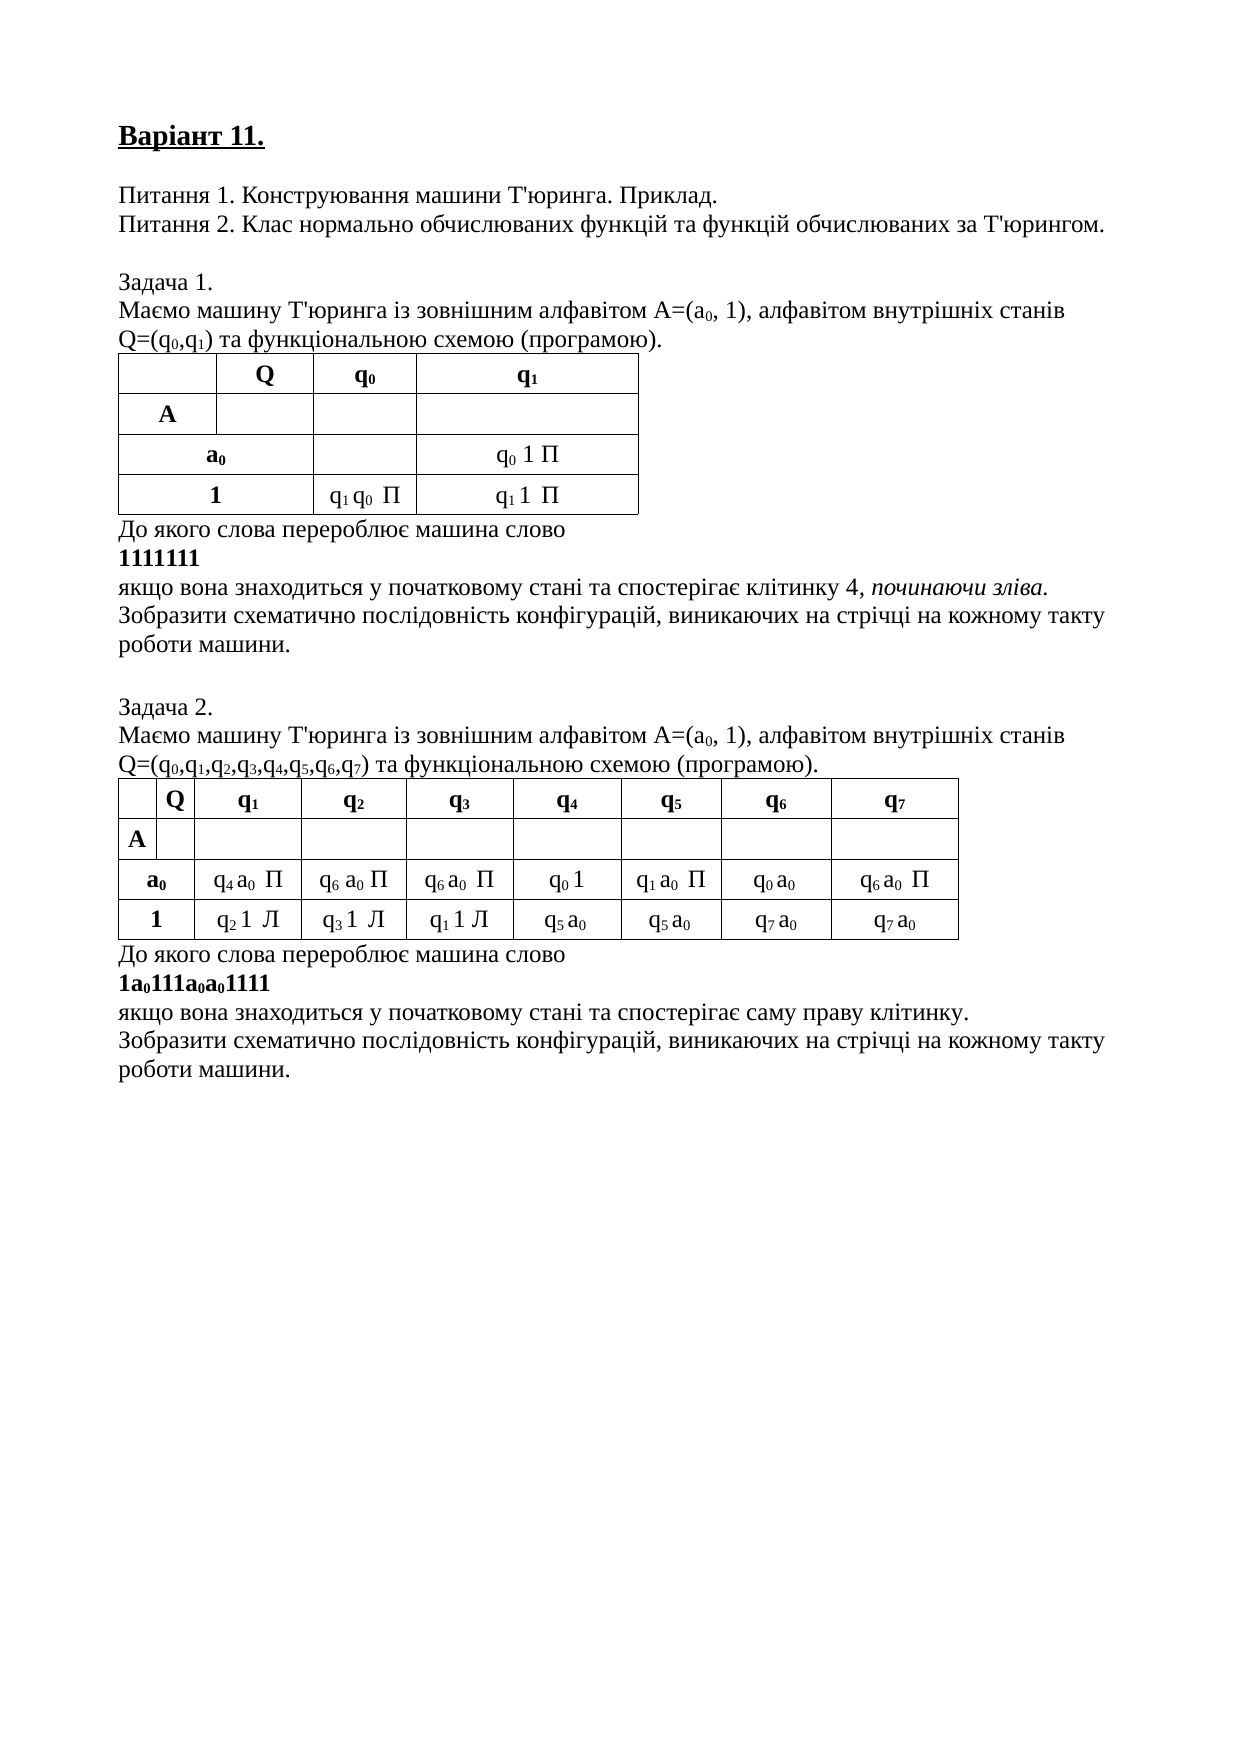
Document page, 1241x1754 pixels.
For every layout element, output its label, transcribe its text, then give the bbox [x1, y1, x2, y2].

text Задача 2. [118, 692, 1122, 720]
table_cell [314, 394, 416, 433]
table_header Q [217, 354, 313, 393]
text Маємо машину Т'юринга із зовнішним алфавітом А=(а0, 1), алфавітом внутрішніх станів Q=(q0,q1,q2,q3,q4,q5,q6,q7) та функціональною схемою (програмою). [118, 720, 1122, 778]
table_header [119, 354, 216, 393]
table_header q2 [302, 779, 406, 818]
table_cell 1 [119, 900, 194, 939]
table_cell q1 а0 П [622, 860, 721, 899]
table_cell [157, 819, 194, 858]
table_cell q7 а0 [722, 900, 831, 939]
table_cell [832, 819, 958, 858]
table_cell [407, 819, 513, 858]
table_cell q0 1 П [417, 435, 638, 474]
table_cell q6 а0 П [832, 860, 958, 899]
table_header [119, 779, 156, 818]
table_header q3 [407, 779, 513, 818]
table_cell q5 а0 [514, 900, 621, 939]
table_cell [514, 819, 621, 858]
table_cell q6 а0 П [407, 860, 513, 899]
table_cell [417, 394, 638, 433]
table_cell [722, 819, 831, 858]
table_cell [195, 819, 301, 858]
table_header q5 [622, 779, 721, 818]
text Зобразити схематично послідовність конфігурацій, виникаючих на стрічці на кожному такту роботи машини. [118, 1025, 1122, 1083]
text Зобразити схематично послідовність конфігурацій, виникаючих на стрічці на кожному такту роботи машини. [118, 601, 1122, 658]
table_header q1 [417, 354, 638, 393]
table_cell а0 [119, 860, 194, 899]
table_cell q0 а0 [722, 860, 831, 899]
table_cell [622, 819, 721, 858]
table_cell А [119, 394, 216, 433]
text 1а0111а0а01111 [118, 968, 1122, 997]
text Варіант 11. [118, 118, 1122, 152]
text Питання 1. Конструювання машини Т'юринга. Приклад. [118, 180, 1122, 209]
table_cell q0 1 [514, 860, 621, 899]
table_cell q6 а0 П [302, 860, 406, 899]
table_header q1 [195, 779, 301, 818]
text 1111111 [118, 543, 1122, 572]
table_header q4 [514, 779, 621, 818]
text якщо вона знаходиться у початковому стані та спостерігає клітинку 4, починаючи зліва. [118, 572, 1122, 601]
table_cell q5 а0 [622, 900, 721, 939]
table_header Q [157, 779, 194, 818]
table_cell а0 [119, 435, 313, 474]
text Питання 2. Клас нормально обчислюваних функцій та функцій обчислюваних за Т'юрингом. [118, 209, 1122, 238]
table_cell q2 1 Л [195, 900, 301, 939]
table_cell [314, 435, 416, 474]
text До якого слова перероблює машина слово [118, 514, 1122, 543]
table_cell [302, 819, 406, 858]
table_cell А [119, 819, 156, 858]
table_header q7 [832, 779, 958, 818]
table_cell [217, 394, 313, 433]
table_cell q1 q0 П [314, 475, 416, 514]
table_header q6 [722, 779, 831, 818]
text якщо вона знаходиться у початковому стані та спостерігає саму праву клітинку. [118, 997, 1122, 1025]
text Маємо машину Т'юринга із зовнішним алфавітом А=(а0, 1), алфавітом внутрішніх станів Q=(q0,q1) та функціональною схемою (програмою). [118, 295, 1122, 353]
text До якого слова перероблює машина слово [118, 939, 1122, 968]
table_cell q3 1 Л [302, 900, 406, 939]
table_cell q1 1 Л [407, 900, 513, 939]
table_cell q1 1 П [417, 475, 638, 514]
table_header q0 [314, 354, 416, 393]
table_cell q7 а0 [832, 900, 958, 939]
table_cell q4 а0 П [195, 860, 301, 899]
text Задача 1. [118, 267, 1122, 295]
table_cell 1 [119, 475, 313, 514]
